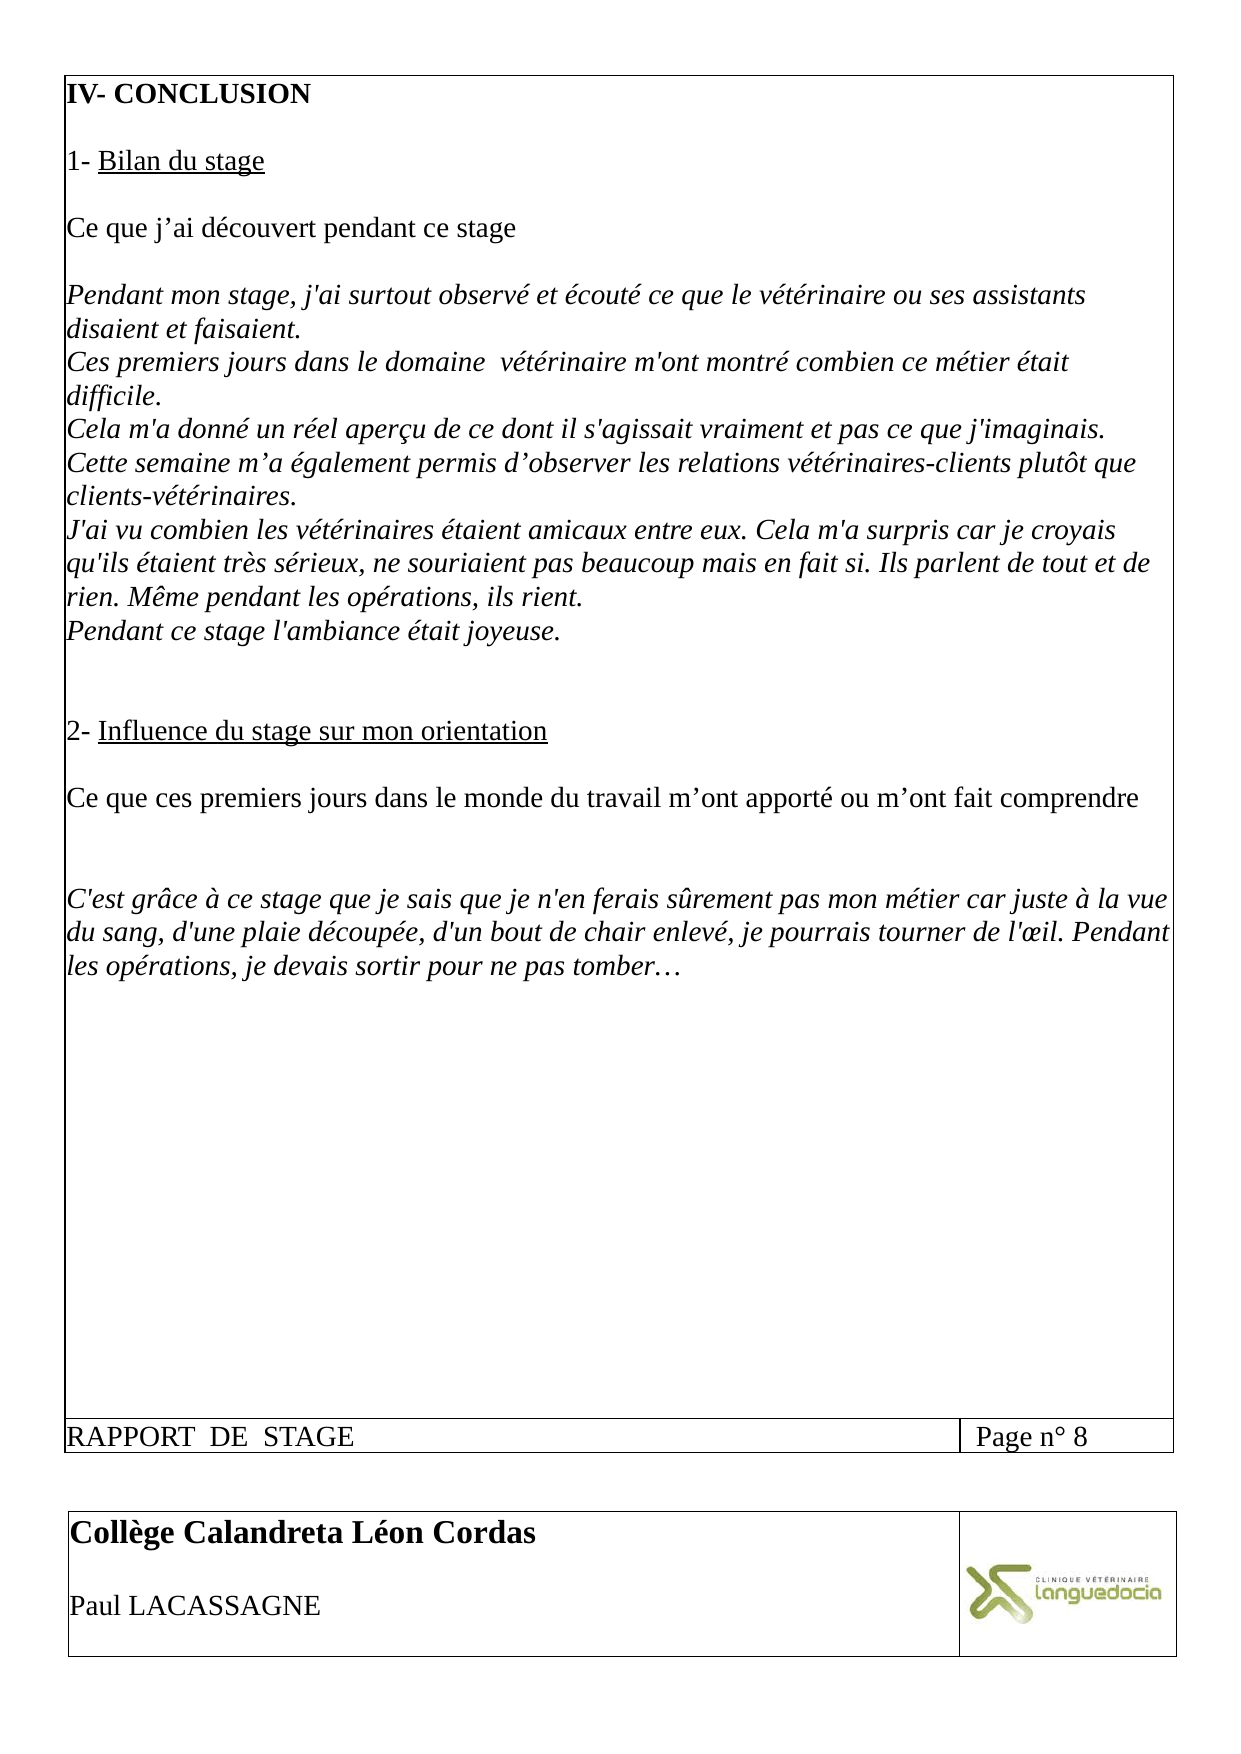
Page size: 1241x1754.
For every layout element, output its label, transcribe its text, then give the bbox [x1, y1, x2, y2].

table_cell [1174, 1418, 1185, 1452]
table_cell RAPPORT DE STAGE [66, 1419, 959, 1452]
table_header Collège Calandreta Léon Cordas Paul LACASSAGNE [69, 1512, 959, 1656]
table_header [960, 1512, 1176, 1656]
table_cell [1174, 75, 1185, 1418]
table_cell Page n° 8 [961, 1419, 1173, 1452]
table_cell IV- CONCLUSION 1- Bilan du stage Ce que j’ai découvert pendant ce stage Pendant mon stage, j'ai surtout observé et écouté ce que le vétérinaire ou ses assistants disaient et faisaient. Ces premiers jours dans le domaine vétérinaire m'ont montré combien ce métier était difficile. Cela m'a donné un réel aperçu de ce dont il s'agissait vraiment et pas ce que j'imaginais. Cette semaine m’a également permis d’observer les relations vétérinaires-clients plutôt que clients-vétérinaires. J'ai vu combien les vétérinaires étaient amicaux entre eux. Cela m'a surpris car je croyais qu'ils étaient très sérieux, ne souriaient pas beaucoup mais en fait si. Ils parlent de tout et de rien. Même pendant les opérations, ils rient. Pendant ce stage l'ambiance était joyeuse. 2- Influence du stage sur mon orientation Ce que ces premiers jours dans le monde du travail m’ont apporté ou m’ont fait comprendre C'est grâce à ce stage que je sais que je n'en ferais sûrement pas mon métier car juste à la vue du sang, d'une plaie découpée, d'un bout de chair enlevé, je pourrais tourner de l'œil. Pendant les opérations, je devais sortir pour ne pas tomber… [66, 76, 1173, 1418]
